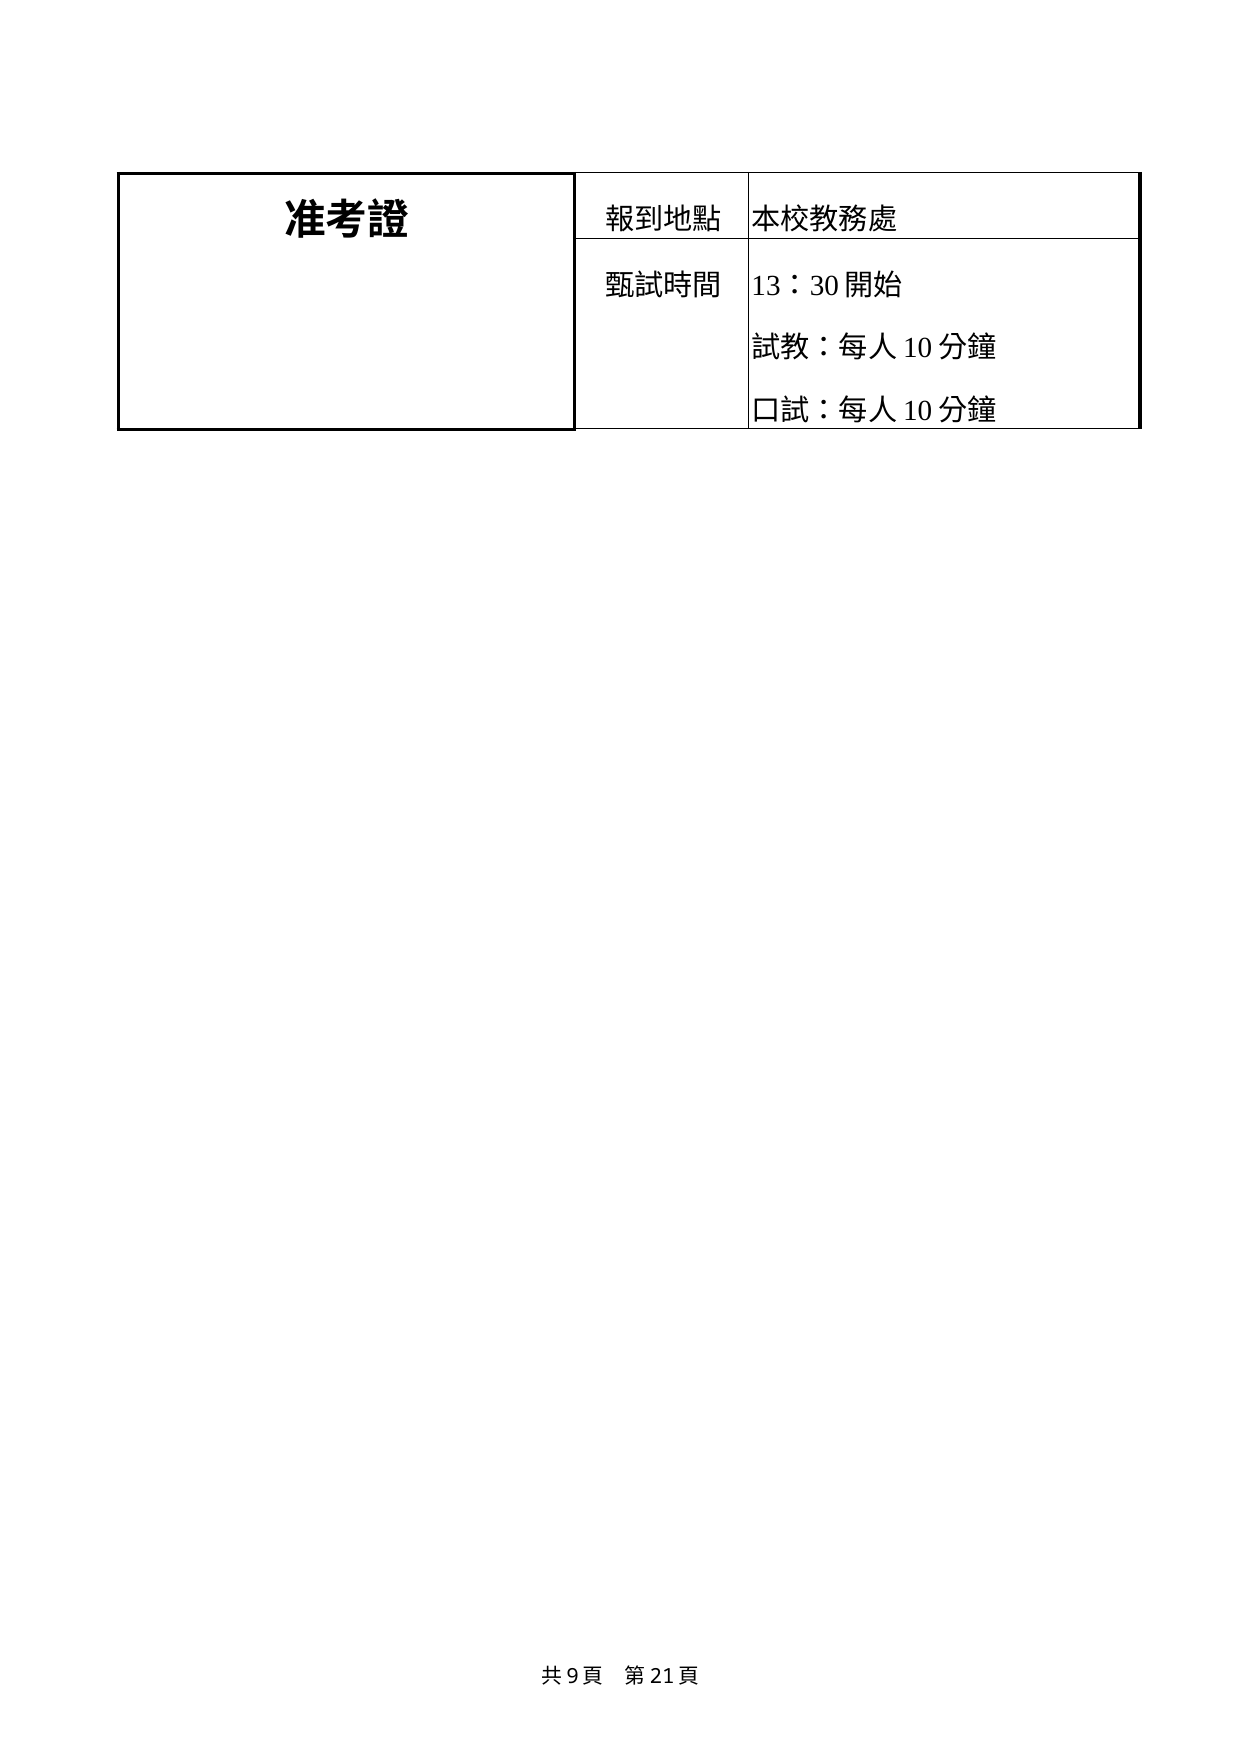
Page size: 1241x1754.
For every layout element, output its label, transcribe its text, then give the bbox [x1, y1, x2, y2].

table_cell 甄試時間 [576, 239, 748, 428]
table_cell 13：30開始 試教：每人10分鐘 口試：每人10分鐘 [749, 239, 1138, 428]
table_cell 本校教務處 [749, 173, 1138, 237]
table_header 臺中市神岡區豐洲國民小學115學年度 第1次代理教師甄試 (第1招) 准考證 類別： □國小普通班代理教師 □國小體育專長代理教師 □國小音樂專長代理教師 姓名： 准考證號碼： (由本校填寫) [120, 175, 573, 428]
table_cell 報到地點 [576, 173, 748, 237]
